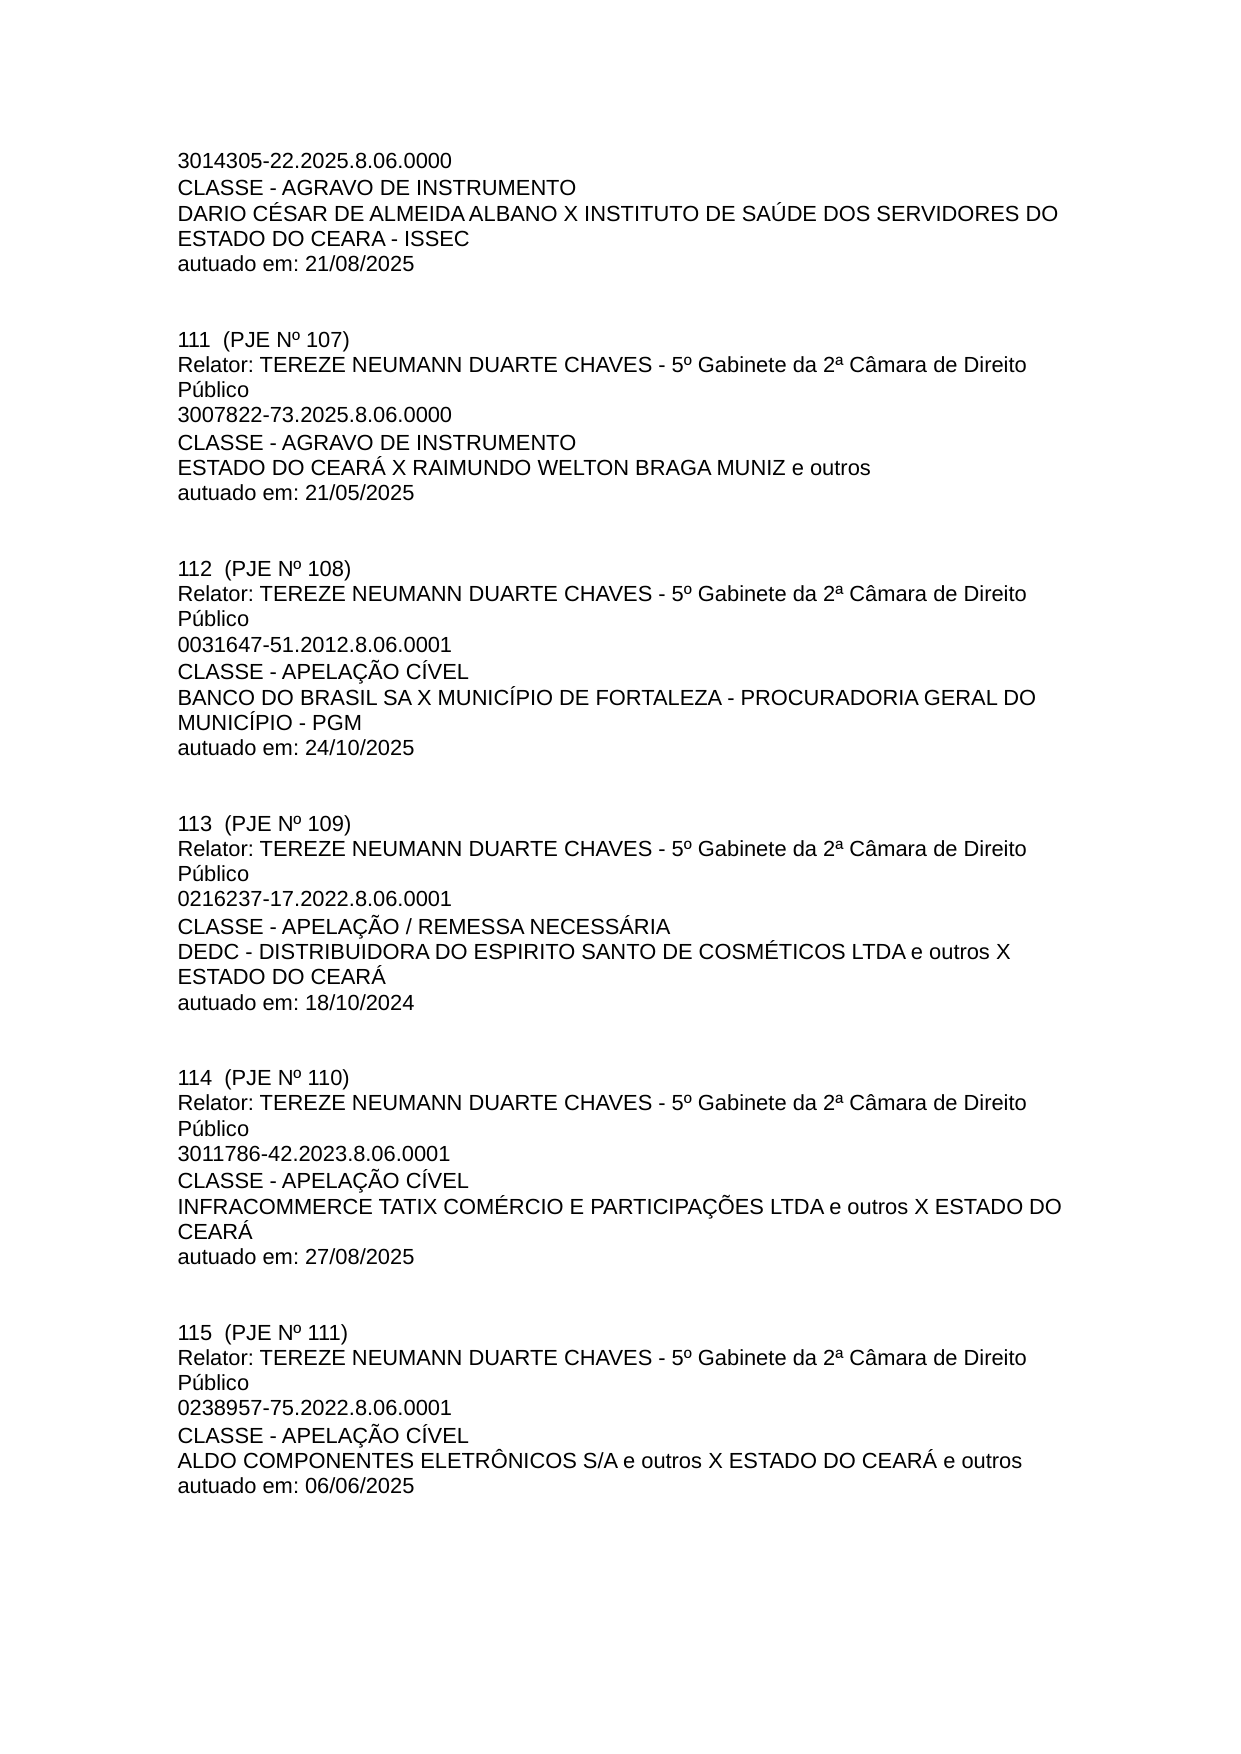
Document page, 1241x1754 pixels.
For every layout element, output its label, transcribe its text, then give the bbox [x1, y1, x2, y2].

text Relator: TEREZE NEUMANN DUARTE CHAVES - 5º Gabinete da 2ª Câmara de Direito Público [177, 1345, 1063, 1395]
text 112 (PJE Nº 108) [177, 556, 1063, 581]
text 114 (PJE Nº 110) [177, 1065, 1063, 1090]
text Relator: TEREZE NEUMANN DUARTE CHAVES - 5º Gabinete da 2ª Câmara de Direito Público [177, 352, 1063, 402]
text 111 (PJE Nº 107) [177, 327, 1063, 352]
text CLASSE - APELAÇÃO CÍVEL INFRACOMMERCE TATIX COMÉRCIO E PARTICIPAÇÕES LTDA e outros X ESTADO DO CEARÁ autuado em: 27/08/2025 [177, 1168, 1063, 1269]
text CLASSE - APELAÇÃO / REMESSA NECESSÁRIA DEDC - DISTRIBUIDORA DO ESPIRITO SANTO DE COSMÉTICOS LTDA e outros X ESTADO DO CEARÁ autuado em: 18/10/2024 [177, 914, 1063, 1015]
subtitle 3007822-73.2025.8.06.0000 [177, 402, 1063, 427]
text CLASSE - APELAÇÃO CÍVEL BANCO DO BRASIL SA X MUNICÍPIO DE FORTALEZA - PROCURADORIA GERAL DO MUNICÍPIO - PGM autuado em: 24/10/2025 [177, 659, 1063, 760]
subtitle 3011786-42.2023.8.06.0001 [177, 1141, 1063, 1166]
subtitle 3014305-22.2025.8.06.0000 [177, 148, 1063, 173]
text CLASSE - APELAÇÃO CÍVEL ALDO COMPONENTES ELETRÔNICOS S/A e outros X ESTADO DO CEARÁ e outros autuado em: 06/06/2025 [177, 1423, 1063, 1499]
text Relator: TEREZE NEUMANN DUARTE CHAVES - 5º Gabinete da 2ª Câmara de Direito Público [177, 836, 1063, 886]
text Relator: TEREZE NEUMANN DUARTE CHAVES - 5º Gabinete da 2ª Câmara de Direito Público [177, 581, 1063, 632]
subtitle 0238957-75.2022.8.06.0001 [177, 1395, 1063, 1421]
subtitle 0216237-17.2022.8.06.0001 [177, 886, 1063, 911]
text CLASSE - AGRAVO DE INSTRUMENTO DARIO CÉSAR DE ALMEIDA ALBANO X INSTITUTO DE SAÚDE DOS SERVIDORES DO ESTADO DO CEARA - ISSEC autuado em: 21/08/2025 [177, 175, 1063, 276]
text 115 (PJE Nº 111) [177, 1320, 1063, 1345]
text CLASSE - AGRAVO DE INSTRUMENTO ESTADO DO CEARÁ X RAIMUNDO WELTON BRAGA MUNIZ e outros autuado em: 21/05/2025 [177, 430, 1063, 506]
subtitle 0031647-51.2012.8.06.0001 [177, 632, 1063, 657]
text 113 (PJE Nº 109) [177, 811, 1063, 836]
text Relator: TEREZE NEUMANN DUARTE CHAVES - 5º Gabinete da 2ª Câmara de Direito Público [177, 1090, 1063, 1141]
